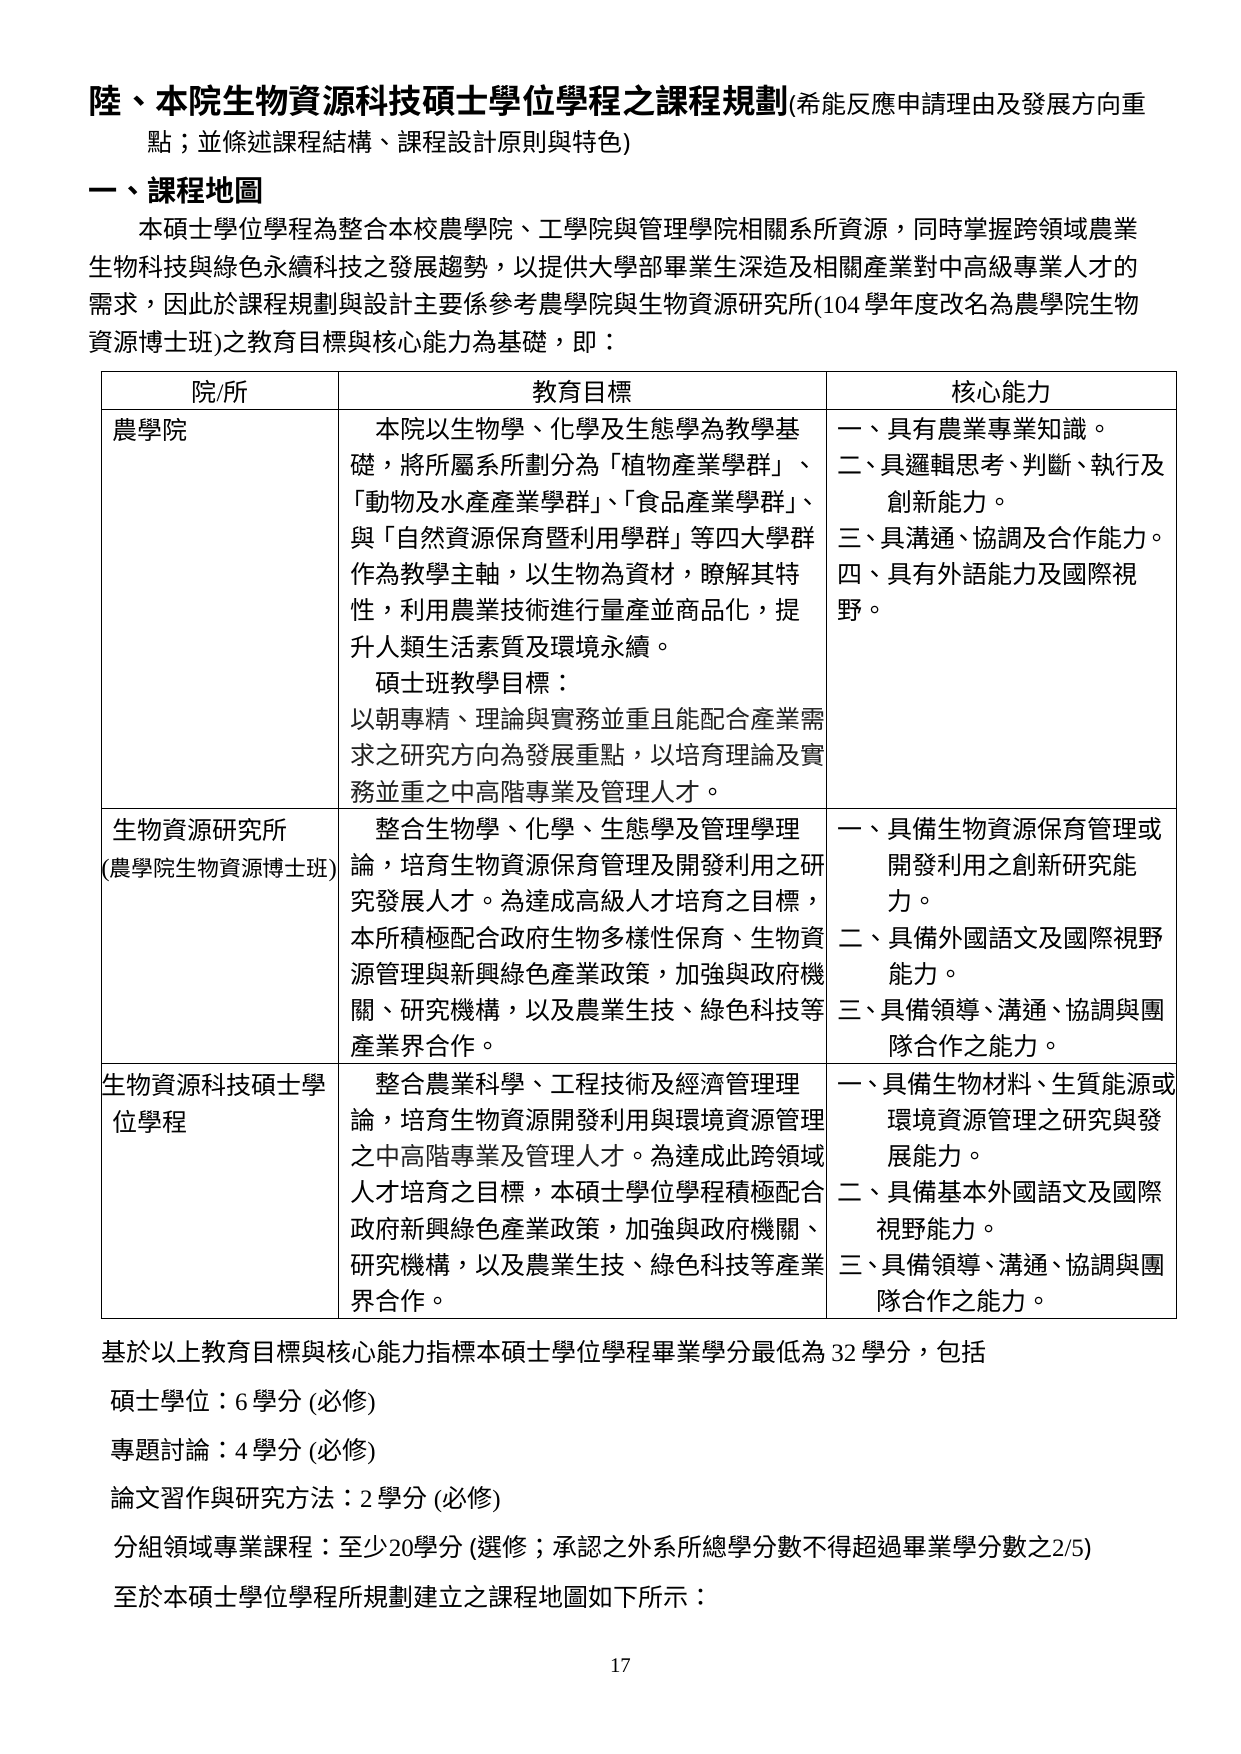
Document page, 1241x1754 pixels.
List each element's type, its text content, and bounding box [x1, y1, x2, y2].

text 陸、本院生物資源科技碩士學位學程之課程規劃(希能反應申請理由及發展方向重點；並條述課程結構、課程設計原則與特色) [89, 84, 1152, 159]
table_cell 農學院 [102, 410, 338, 808]
table_cell 生物資源科技碩士學位學程 [102, 1064, 338, 1318]
text 基於以上教育目標與核心能力指標本碩士學位學程畢業學分最低為32學分，包括 [89, 1331, 1152, 1369]
text 分組領域專業課程：至少20學分 (選修；承認之外系所總學分數不得超過畢業學分數之2/5) [89, 1528, 1152, 1564]
text 專題討論：4學分 (必修) [89, 1430, 1152, 1466]
table_cell 本院以生物學、化學及生態學為教學基礎，將所屬系所劃分為「植物產業學群」、「動物及水產產業學群」、「食品產業學群」、與「自然資源保育暨利用學群」等四大學群作為教學主軸，以生物為資材，瞭解其特性，利用農業技術進行量產並商品化，提升人類生活素質及環境永續。 碩士班教學目標： 以朝專精、理論與實務並重且能配合產業需求之研究方向為發展重點，以培育理論及實務並重之中高階專業及管理人才。 [339, 410, 826, 808]
text 碩士學位：6學分 (必修) [89, 1381, 1152, 1418]
table_header 核心能力 [827, 372, 1176, 408]
table_cell 一、具有農業專業知識。 二、具邏輯思考、判斷、執行及創新能力。 三、具溝通、協調及合作能力。 四、具有外語能力及國際視野。 [827, 410, 1176, 808]
table_cell 整合農業科學、工程技術及經濟管理理論，培育生物資源開發利用與環境資源管理之中高階專業及管理人才。為達成此跨領域人才培育之目標，本碩士學位學程積極配合政府新興綠色產業政策，加強與政府機關、研究機構，以及農業生技、綠色科技等產業界合作。 [339, 1064, 826, 1318]
text 論文習作與研究方法：2學分 (必修) [89, 1479, 1152, 1515]
table_cell 一、具備生物資源保育管理或開發利用之創新研究能力。 二、具備外國語文及國際視野能力。 三、具備領導、溝通、協調與團隊合作之能力。 [827, 809, 1176, 1063]
text 至於本碩士學位學程所規劃建立之課程地圖如下所示： [89, 1576, 1152, 1614]
text 本碩士學位學程為整合本校農學院、工學院與管理學院相關系所資源，同時掌握跨領域農業生物科技與綠色永續科技之發展趨勢，以提供大學部畢業生深造及相關產業對中高級專業人才的需求，因此於課程規劃與設計主要係參考農學院與生物資源研究所(104學年度改名為農學院生物資源博士班)之教育目標與核心能力為基礎，即： [89, 209, 1152, 359]
table_cell 整合生物學、化學、生態學及管理學理論，培育生物資源保育管理及開發利用之研究發展人才。為達成高級人才培育之目標，本所積極配合政府生物多樣性保育、生物資源管理與新興綠色產業政策，加強與政府機關、研究機構，以及農業生技、綠色科技等產業界合作。 [339, 809, 826, 1063]
table_header 教育目標 [339, 372, 826, 408]
table_cell 生物資源研究所 (農學院生物資源博士班) [102, 809, 338, 1063]
table_header 院/所 [102, 372, 338, 408]
table_cell 一、具備生物材料、生質能源或環境資源管理之研究與發展能力。 二、具備基本外國語文及國際視野能力。 三、具備領導、溝通、協調與團隊合作之能力。 [827, 1064, 1176, 1318]
text 一、課程地圖 [89, 171, 1152, 209]
